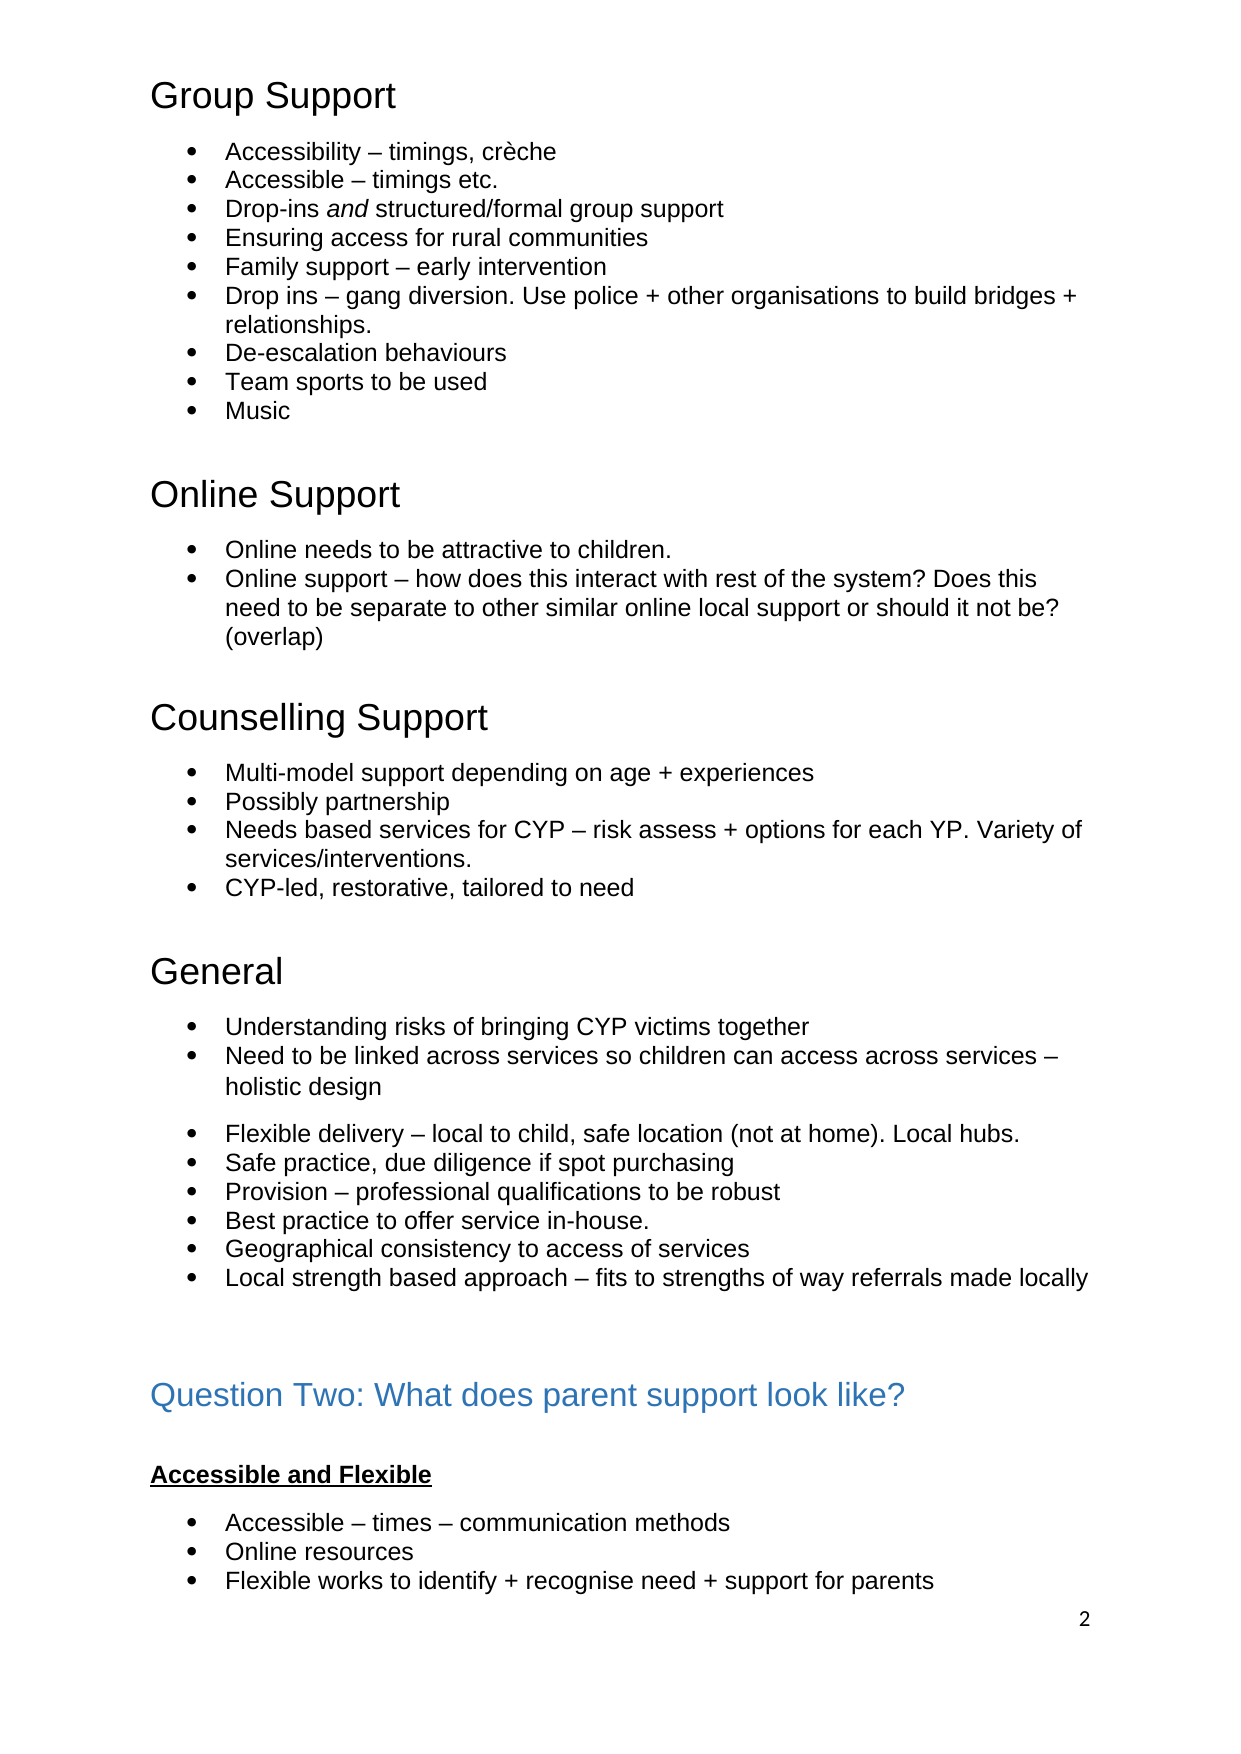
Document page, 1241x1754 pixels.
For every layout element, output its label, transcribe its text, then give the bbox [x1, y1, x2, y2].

list Ensuring access for rural communities [187, 223, 1090, 252]
list De-escalation behaviours [187, 338, 1090, 367]
list Local strength based approach – fits to strengths of way referrals made locally [187, 1263, 1090, 1292]
list Drop ins – gang diversion. Use police + other organisations to build bridges + relationships. [187, 281, 1090, 338]
list Online support – how does this interact with rest of the system? Does this need to be separate to other similar online local support or should it not be? (overlap) [187, 564, 1090, 650]
list Online resources [187, 1537, 1090, 1566]
list Team sports to be used [187, 367, 1090, 396]
list Understanding risks of bringing CYP victims together [187, 1012, 1090, 1041]
list Needs based services for CYP – risk assess + options for each YP. Variety of services/interventions. [187, 815, 1090, 873]
text General [150, 949, 1090, 992]
list Best practice to offer service in-house. [187, 1206, 1090, 1234]
list Possibly partnership [187, 787, 1090, 815]
list Provision – professional qualifications to be robust [187, 1177, 1090, 1206]
list Accessible – timings etc. [187, 165, 1090, 194]
list CYP-led, restorative, tailored to need [187, 873, 1090, 902]
list Drop-ins and structured/formal group support [187, 194, 1090, 223]
text Online Support [150, 472, 1090, 515]
text Group Support [150, 74, 1090, 117]
list Safe practice, due diligence if spot purchasing [187, 1148, 1090, 1177]
list Accessible – times – communication methods [187, 1508, 1090, 1537]
subtitle Question Two: What does parent support look like? [150, 1375, 1090, 1413]
text Counselling Support [150, 695, 1090, 738]
list Family support – early intervention [187, 252, 1090, 281]
list Geographical consistency to access of services [187, 1234, 1090, 1263]
list Flexible delivery – local to child, safe location (not at home). Local hubs. [187, 1119, 1090, 1148]
list Need to be linked across services so children can access across services – holistic design [187, 1041, 1090, 1100]
list Music [187, 396, 1090, 425]
list Flexible works to identify + recognise need + support for parents [187, 1566, 1090, 1594]
list Accessibility – timings, crèche [187, 136, 1090, 165]
list Multi-model support depending on age + experiences [187, 758, 1090, 787]
text Accessible and Flexible [150, 1461, 1090, 1489]
list Online needs to be attractive to children. [187, 535, 1090, 564]
